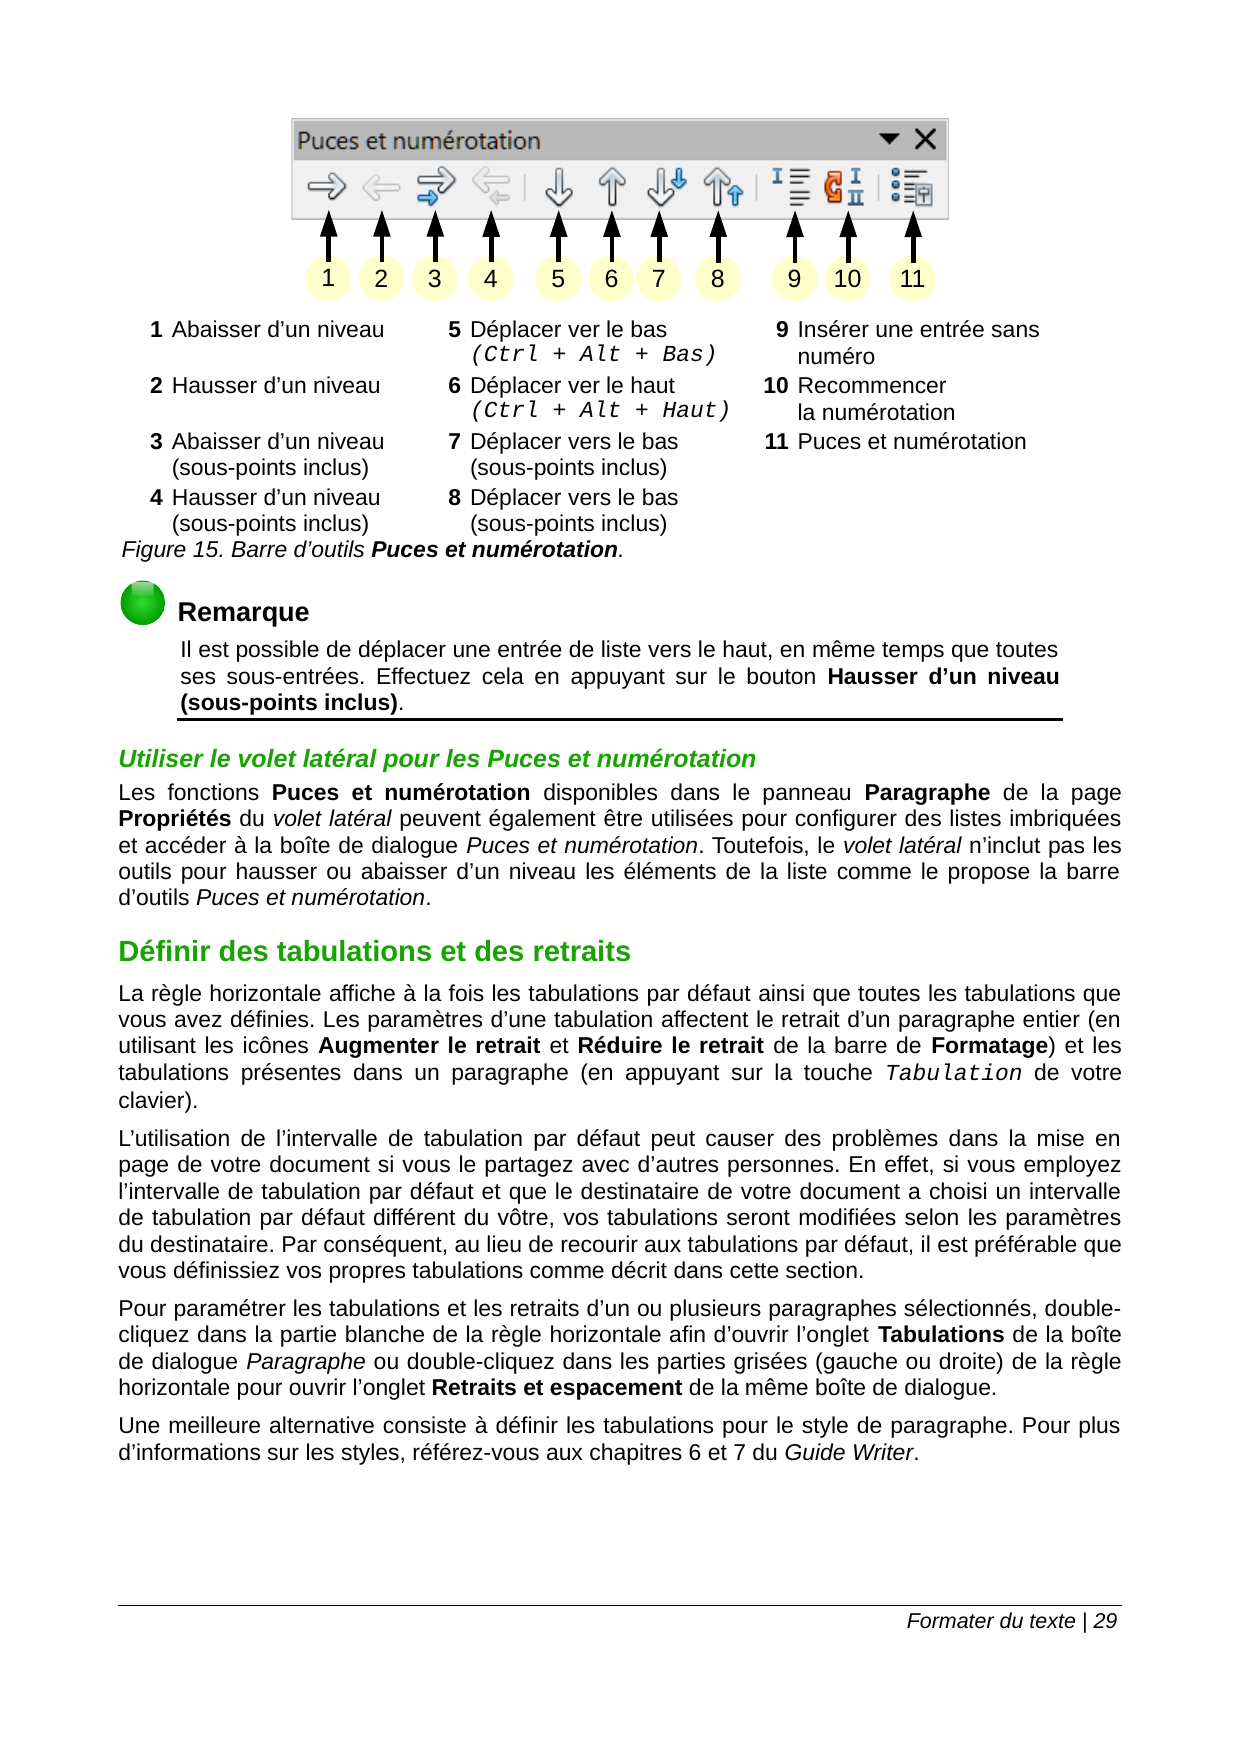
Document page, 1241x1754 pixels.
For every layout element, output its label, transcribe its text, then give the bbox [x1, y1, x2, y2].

text Une meilleure alternative consiste à définir les tabulations pour le style de paragraphe. Pour plus d’informations sur les styles, référez-vous aux chapitres 6 et 7 du Guide Writer. [118, 1412, 1122, 1465]
table_cell Hausser d’un niveau [166, 369, 419, 425]
table_cell 4 [121, 481, 166, 536]
text Les fonctions Puces et numérotation disponibles dans le panneau Paragraphe de la page Propriétés du volet latéral peuvent également être utilisées pour configurer des listes imbriquées et accéder à la boîte de dialogue Puces et numérotation. Toutefois, le volet latéral n’inclut pas les outils pour hausser ou abaisser d’un niveau les éléments de la liste comme le propose la barre d’outils Puces et numérotation. [118, 779, 1122, 911]
text Figure 15. Barre d’outils Puces et numérotation. [121, 536, 1119, 563]
table_cell Abaisser d’un niveau (sous-points inclus) [166, 425, 419, 481]
table_cell Déplacer vers le bas (sous‑points inclus) [464, 481, 747, 536]
subtitle Remarque [118, 578, 1122, 627]
table_header 1 [121, 314, 166, 369]
table_cell 10 [747, 369, 791, 425]
table_cell 2 [121, 369, 166, 425]
text La règle horizontale affiche à la fois les tabulations par défaut ainsi que toutes les tabulations que vous avez définies. Les paramètres d’une tabulation affectent le retrait d’un paragraphe entier (en utilisant les icônes Augmenter le retrait et Réduire le retrait de la barre de Formatage) et les tabulations présentes dans un paragraphe (en appuyant sur la touche Tabulation de votre clavier). [118, 979, 1122, 1113]
table_header 5 [420, 314, 464, 369]
table_header Déplacer ver le bas (Ctrl + Alt + Bas) [464, 314, 747, 369]
table_cell 7 [420, 425, 464, 481]
subtitle Utiliser le volet latéral pour les Puces et numérotation [118, 744, 1122, 773]
table_cell Recommencer la numérotation [791, 369, 1118, 425]
text Il est possible de déplacer une entrée de liste vers le haut, en même temps que toutes ses sous-entrées. Effectuez cela en appuyant sur le bouton Hausser d’un niveau (sous-points inclus). [177, 633, 1063, 718]
table_header Insérer une entrée sans numéro [791, 314, 1118, 369]
table_cell 6 [420, 369, 464, 425]
table_cell 11 [747, 425, 791, 536]
table_header Abaisser d’un niveau [166, 314, 419, 369]
table_cell Hausser d’un niveau (sous-points inclus) [166, 481, 419, 536]
table_header 9 [747, 314, 791, 369]
text Pour paramétrer les tabulations et les retraits d’un ou plusieurs paragraphes sélectionnés, double-cliquez dans la partie blanche de la règle horizontale afin d’ouvrir l’onglet Tabulations de la boîte de dialogue Paragraphe ou double-cliquez dans les parties grisées (gauche ou droite) de la règle horizontale pour ouvrir l’onglet Retraits et espacement de la même boîte de dialogue. [118, 1295, 1122, 1400]
table_cell 8 [420, 481, 464, 536]
text L’utilisation de l’intervalle de tabulation par défaut peut causer des problèmes dans la mise en page de votre document si vous le partagez avec d’autres personnes. En effet, si vous employez l’intervalle de tabulation par défaut et que le destinataire de votre document a choisi un intervalle de tabulation par défaut différent du vôtre, vos tabulations seront modifiées selon les paramètres du destinataire. Par conséquent, au lieu de recourir aux tabulations par défaut, il est préférable que vous définissiez vos propres tabulations comme décrit dans cette section. [118, 1125, 1122, 1283]
table_cell Déplacer vers le bas (sous‑points inclus) [464, 425, 747, 481]
table_cell Déplacer ver le haut (Ctrl + Alt + Haut) [464, 369, 747, 425]
subtitle Définir des tabulations et des retraits [118, 934, 1122, 968]
table_cell Puces et numérotation [791, 425, 1118, 536]
table_cell 3 [121, 425, 166, 481]
